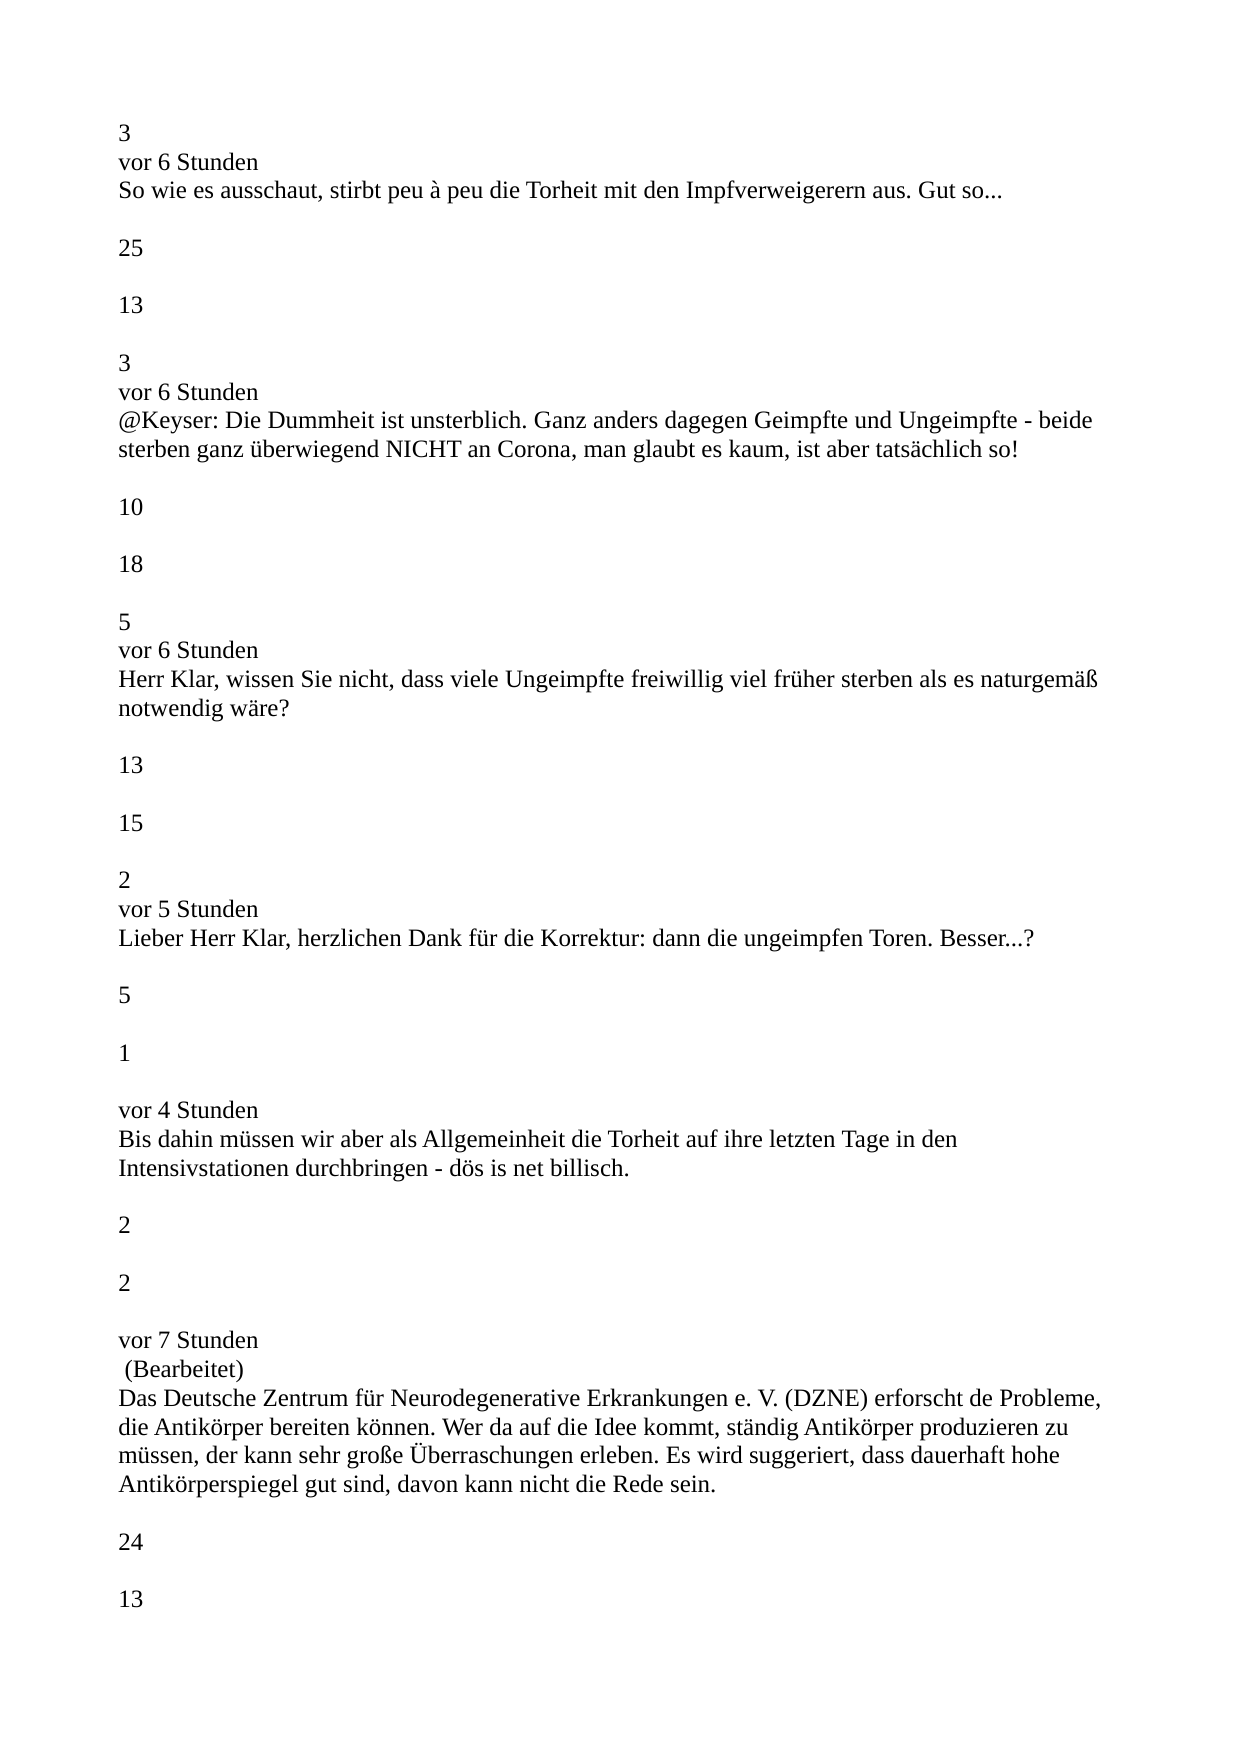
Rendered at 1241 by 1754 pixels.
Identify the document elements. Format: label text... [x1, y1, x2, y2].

text Herr Klar, wissen Sie nicht, dass viele Ungeimpfte freiwillig viel früher sterben als es naturgemäß notwendig wäre? [118, 664, 1122, 722]
text 15 [118, 808, 1122, 837]
text 5 [118, 607, 1122, 636]
text So wie es ausschaut, stirbt peu à peu die Torheit mit den Impfverweigerern aus. Gut so... [118, 176, 1122, 204]
text (Bearbeitet) [118, 1354, 1122, 1383]
text 13 [118, 751, 1122, 779]
text vor 6 Stunden [118, 377, 1122, 406]
text 2 [118, 866, 1122, 894]
text 18 [118, 549, 1122, 578]
text 10 [118, 492, 1122, 521]
text vor 4 Stunden [118, 1096, 1122, 1124]
text Lieber Herr Klar, herzlichen Dank für die Korrektur: dann die ungeimpfen Toren. Besser...? [118, 923, 1122, 952]
text 3 [118, 118, 1122, 147]
text 2 [118, 1268, 1122, 1297]
text vor 6 Stunden [118, 147, 1122, 176]
text 25 [118, 233, 1122, 262]
text @Keyser: Die Dummheit ist unsterblich. Ganz anders dagegen Geimpfte und Ungeimpfte - beide sterben ganz überwiegend NICHT an Corona, man glaubt es kaum, ist aber tatsächlich so! [118, 406, 1122, 463]
text Bis dahin müssen wir aber als Allgemeinheit die Torheit auf ihre letzten Tage in den Intensivstationen durchbringen - dös is net billisch. [118, 1124, 1122, 1182]
text vor 7 Stunden [118, 1326, 1122, 1354]
text vor 6 Stunden [118, 636, 1122, 664]
text 3 [118, 348, 1122, 377]
text 13 [118, 291, 1122, 319]
text 24 [118, 1527, 1122, 1556]
text vor 5 Stunden [118, 894, 1122, 923]
text 1 [118, 1038, 1122, 1067]
text 2 [118, 1211, 1122, 1239]
text Das Deutsche Zentrum für Neurodegenerative Erkrankungen e. V. (DZNE) erforscht de Probleme, die Antikörper bereiten können. Wer da auf die Idee kommt, ständig Antikörper produzieren zu müssen, der kann sehr große Überraschungen erleben. Es wird suggeriert, dass dauerhaft hohe Antikörperspiegel gut sind, davon kann nicht die Rede sein. [118, 1383, 1122, 1498]
text 5 [118, 981, 1122, 1009]
text 13 [118, 1584, 1122, 1613]
